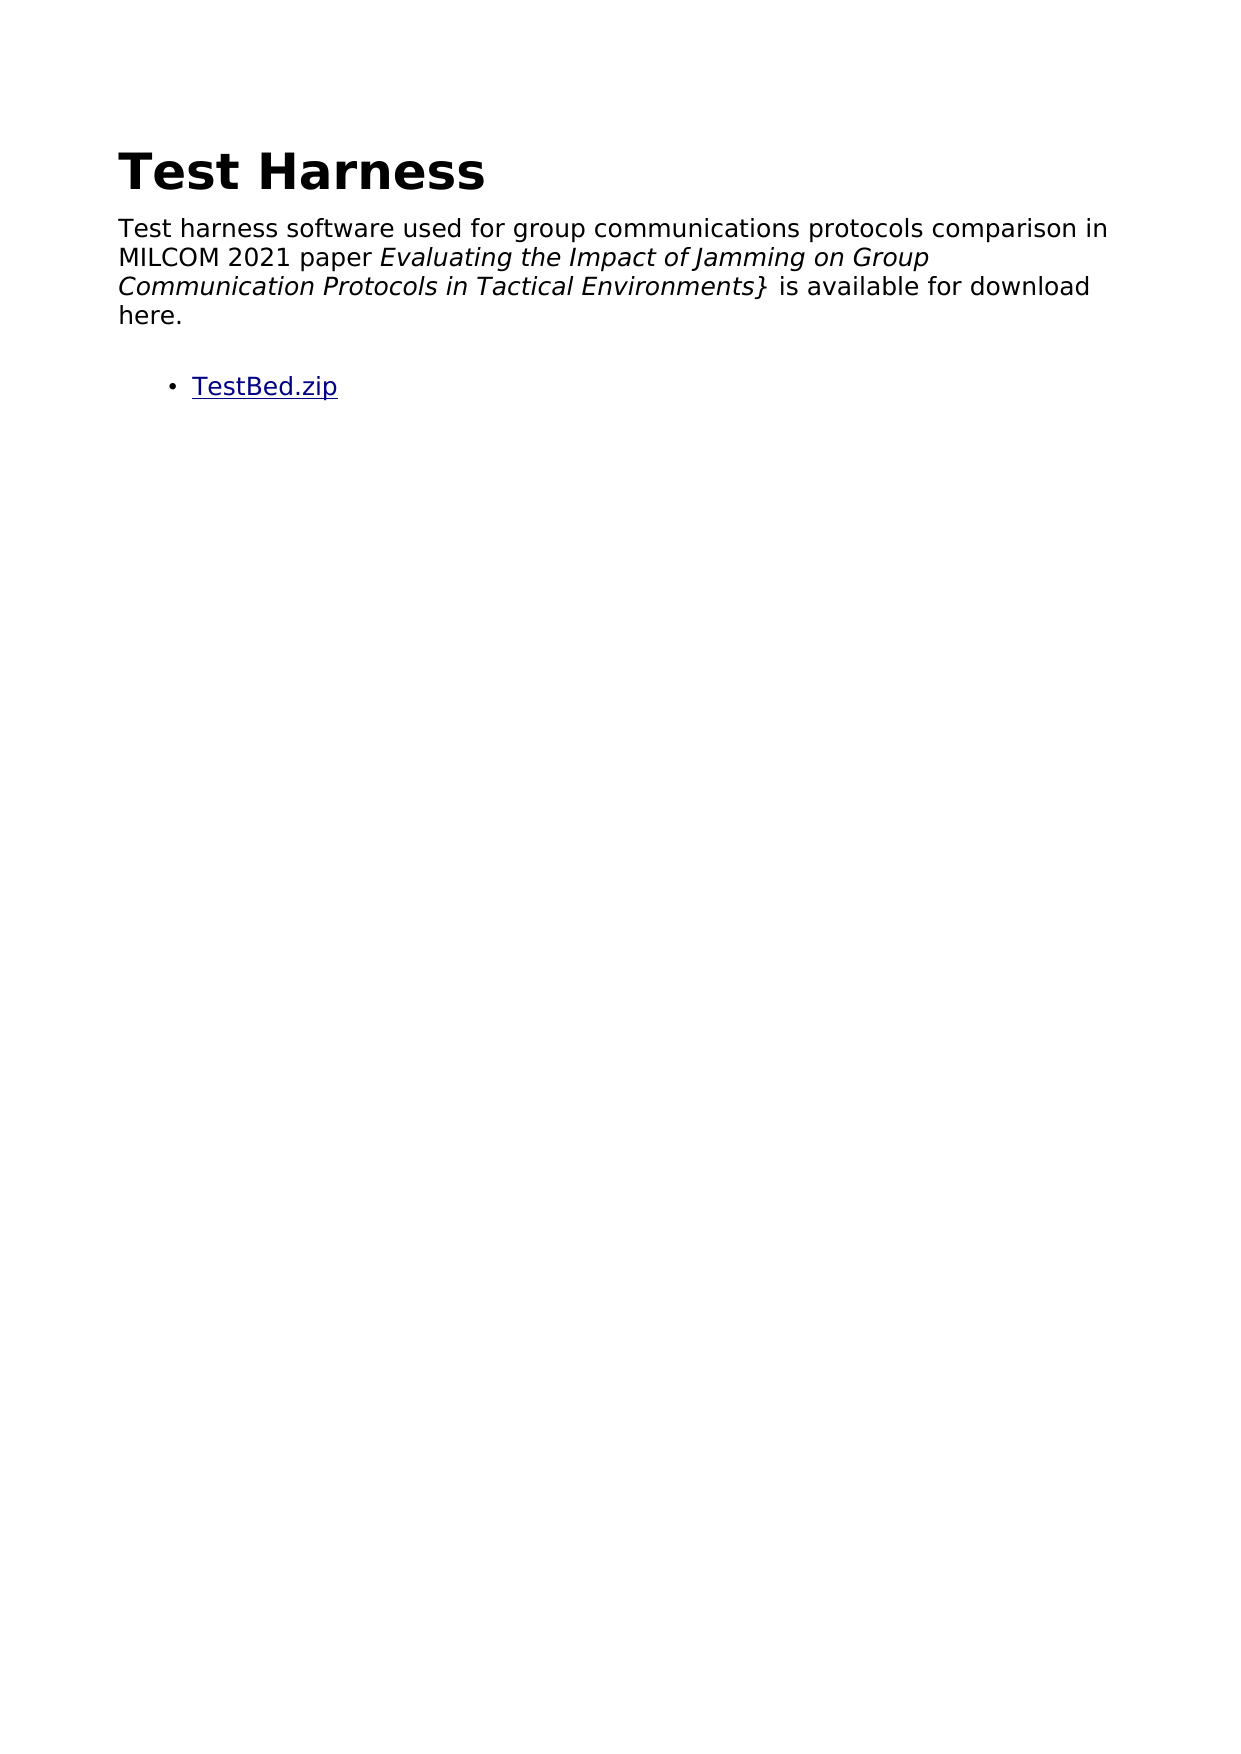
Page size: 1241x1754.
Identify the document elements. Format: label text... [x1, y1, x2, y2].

subtitle Test Harness [118, 143, 1122, 201]
text Test harness software used for group communications protocols comparison in MILCOM 2021 paper Evaluating the Impact of Jamming on Group Communication Protocols in Tactical Environments} is available for download here. [118, 214, 1122, 331]
list TestBed.zip [177, 372, 1122, 402]
